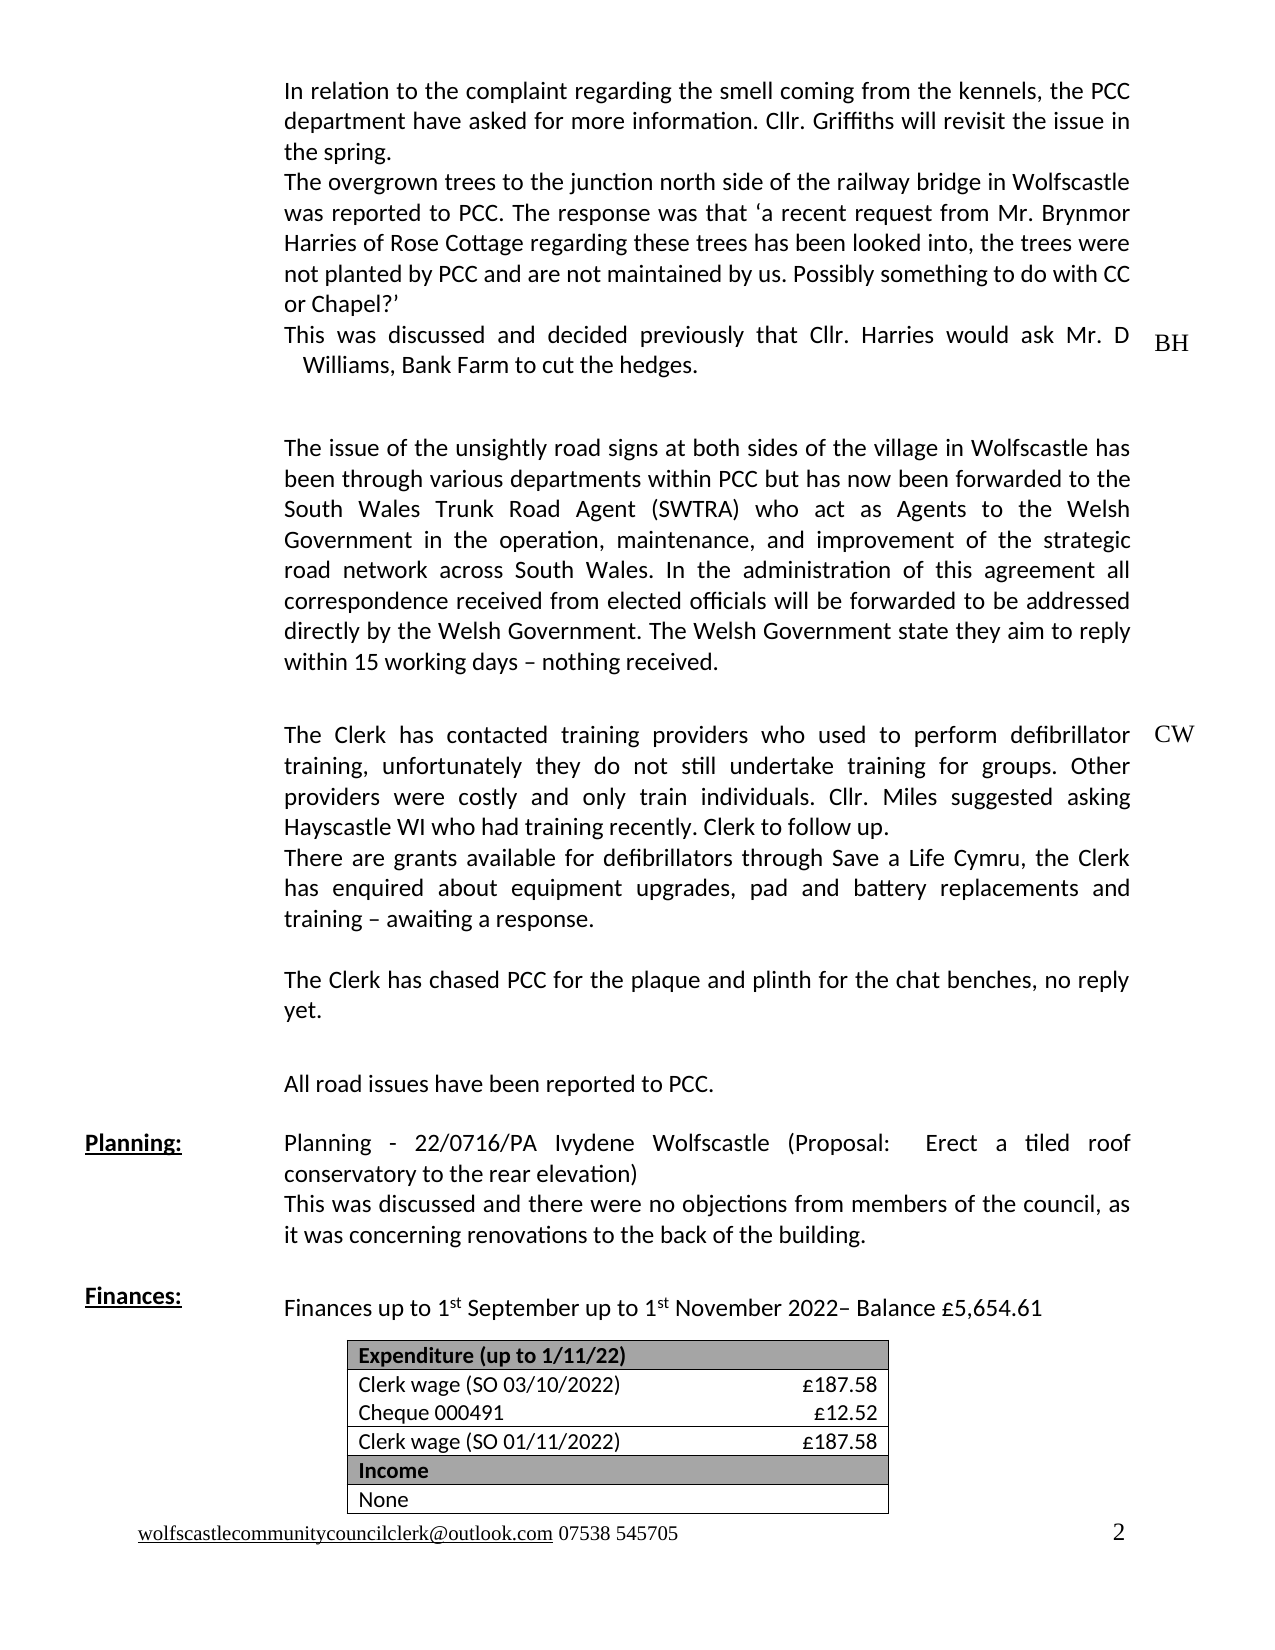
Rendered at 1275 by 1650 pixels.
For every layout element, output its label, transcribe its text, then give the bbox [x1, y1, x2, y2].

table_cell [771, 1485, 888, 1513]
table_cell The Clerk has chased PCC for the plaque and plinth for the chat benches, no reply yet. [273, 964, 1143, 1068]
table_cell [1143, 1127, 1211, 1280]
table_cell [74, 433, 273, 719]
table_cell All road issues have been reported to PCC. [273, 1068, 1143, 1127]
table_cell [1143, 1068, 1211, 1127]
table_cell Clerk wage (SO 03/10/2022) [348, 1370, 771, 1398]
table_cell £187.58 [771, 1370, 888, 1398]
table_cell The issue of the unsightly road signs at both sides of the village in Wolfscastle has been through various departments within PCC but has now been forwarded to the South Wales Trunk Road Agent (SWTRA) who act as Agents to the Welsh Government in the operation, maintenance, and improvement of the strategic road network across South Wales. In the administration of this agreement all correspondence received from elected officials will be forwarded to be addressed directly by the Welsh Government. The Welsh Government state they aim to reply within 15 working days – nothing received. [273, 433, 1143, 719]
table_cell The Clerk has contacted training providers who used to perform defibrillator training, unfortunately they do not still undertake training for groups. Other providers were costly and only train individuals. Cllr. Miles suggested asking Hayscastle WI who had training recently. Clerk to follow up. There are grants available for defibrillators through Save a Life Cymru, the Clerk has enquired about equipment upgrades, pad and battery replacements and training – awaiting a response. [273, 720, 1143, 964]
table_cell Income [348, 1456, 888, 1484]
table_cell [74, 964, 273, 1068]
table_cell [74, 1068, 273, 1127]
table_cell £187.58 [771, 1427, 888, 1455]
table_header Expenditure (up to 1/11/22) [348, 1341, 888, 1369]
table_cell [74, 720, 273, 964]
table_cell Planning: [74, 1127, 273, 1280]
table_cell None [348, 1485, 771, 1513]
table_cell The overgrown trees to the junction north side of the railway bridge in Wolfscastle was reported to PCC. The response was that ‘a recent request from Mr. Brynmor Harries of Rose Cottage regarding these trees has been looked into, the trees were not planted by PCC and are not maintained by us. Possibly something to do with CC or Chapel?’ This was discussed and decided previously that Cllr. Harries would ask Mr. D Williams, Bank Farm to cut the hedges. [273, 167, 1143, 432]
table_cell Cheque 000491 [348, 1398, 771, 1426]
table_cell [1143, 1280, 1211, 1514]
table_cell In relation to the complaint regarding the smell coming from the kennels, the PCC department have asked for more information. Cllr. Griffiths will revisit the issue in the spring. [273, 75, 1143, 167]
table_cell BH [1143, 167, 1211, 432]
table_cell Clerk wage (SO 01/11/2022) [348, 1427, 771, 1455]
table_cell Planning - 22/0716/PA Ivydene Wolfscastle (Proposal: Erect a tiled roof conservatory to the rear elevation) This was discussed and there were no objections from members of the council, as it was concerning renovations to the back of the building. [273, 1127, 1143, 1280]
table_cell Finances up to 1st September up to 1st November 2022– Balance £5,654.61 [273, 1280, 1143, 1514]
table_cell £12.52 [771, 1398, 888, 1426]
table_cell [1143, 75, 1211, 167]
table_cell [74, 75, 273, 432]
table_cell [1143, 433, 1211, 719]
table_cell [1143, 964, 1211, 1068]
table_cell CW [1143, 720, 1211, 964]
table_cell Finances: [74, 1280, 273, 1514]
